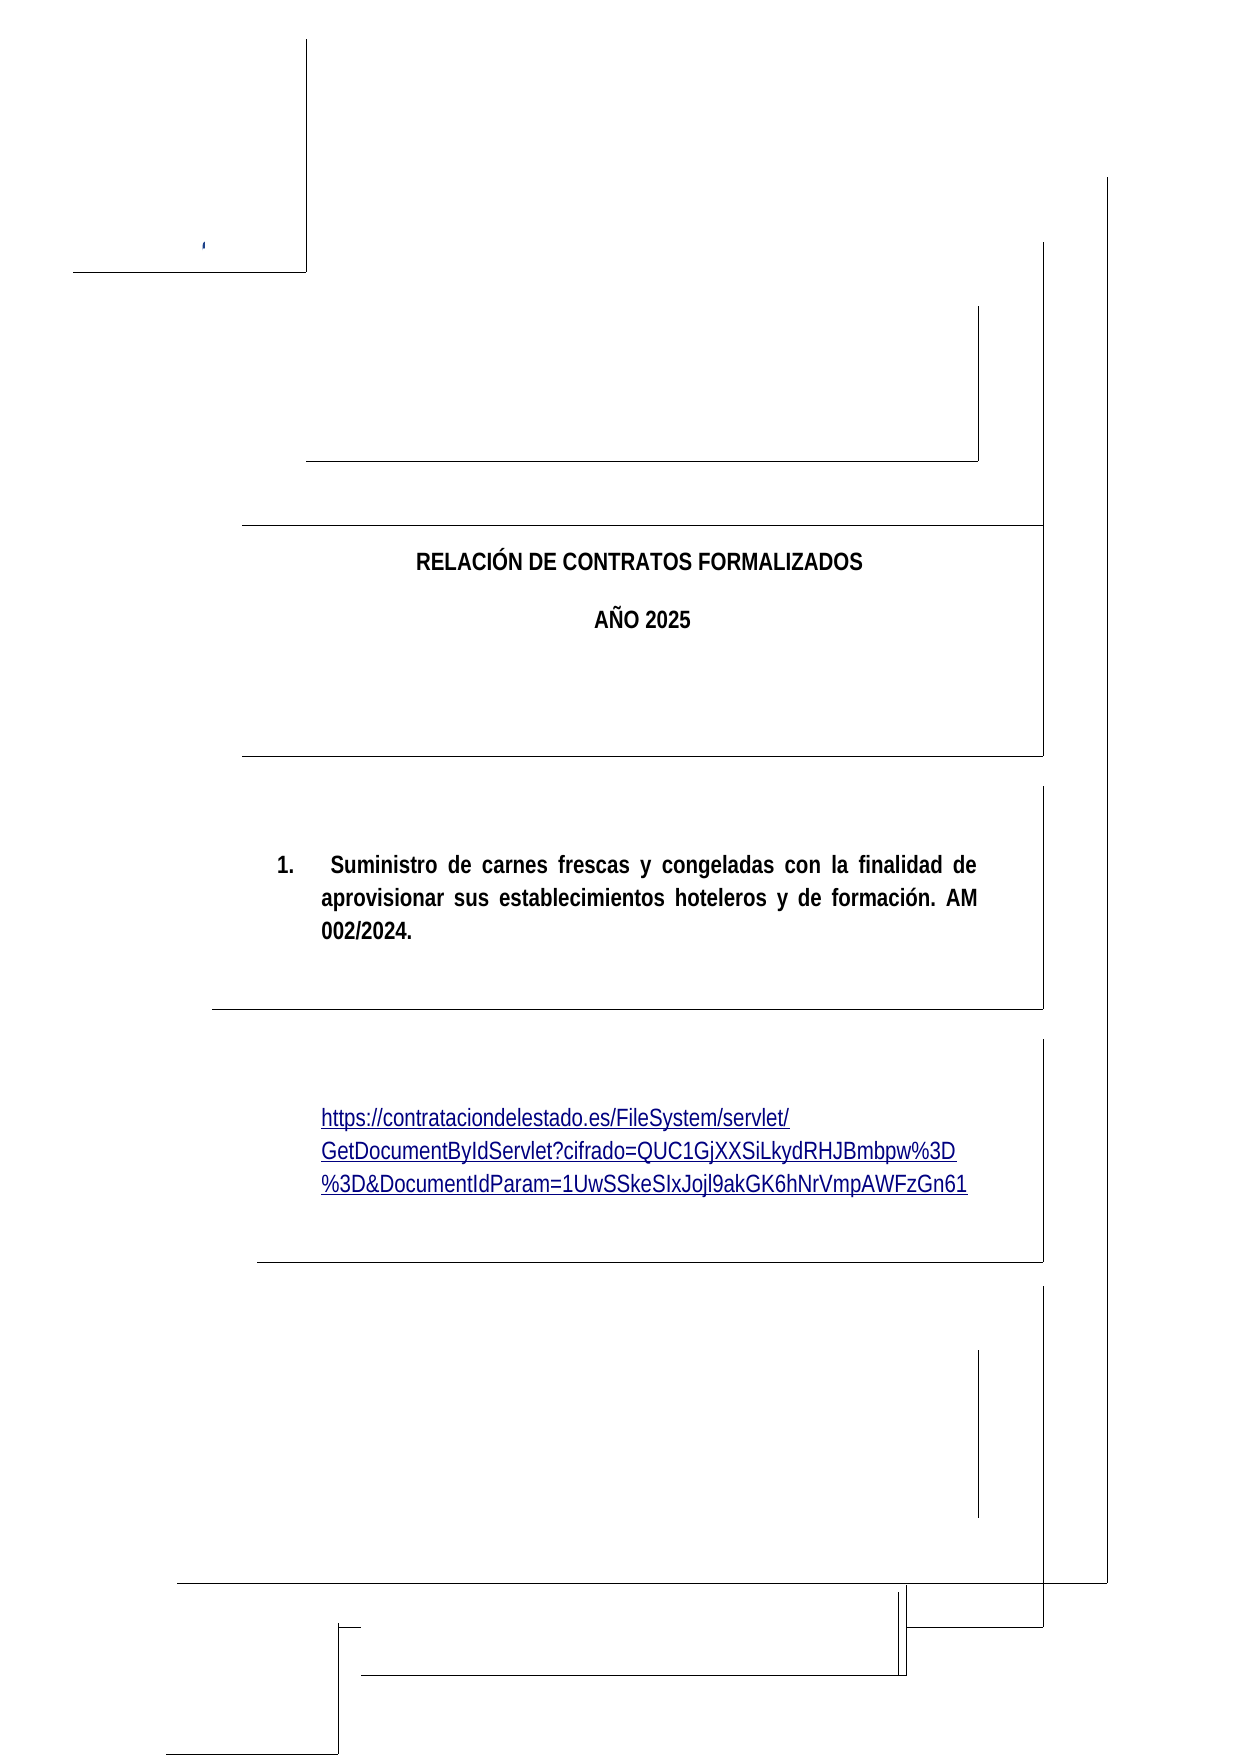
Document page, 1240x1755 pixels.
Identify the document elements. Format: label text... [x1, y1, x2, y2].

list Suministro de carnes frescas y congeladas con la finalidad de aprovisionar sus establecimientos hoteleros y de formación. AM 002/2024. [212, 786, 1043, 1009]
text AÑO 2025 [242, 541, 1043, 634]
text RELACIÓN DE CONTRATOS FORMALIZADOS [242, 483, 1043, 541]
list https://contrataciondelestado.es/FileSystem/servlet/GetDocumentByIdServlet?cifrado=QUC1GjXXSiLkydRHJBmbpw%3D%3D&DocumentIdParam=1UwSSkeSIxJojl9akGK6hNrVmpAWFzGn61 [257, 1038, 1043, 1262]
